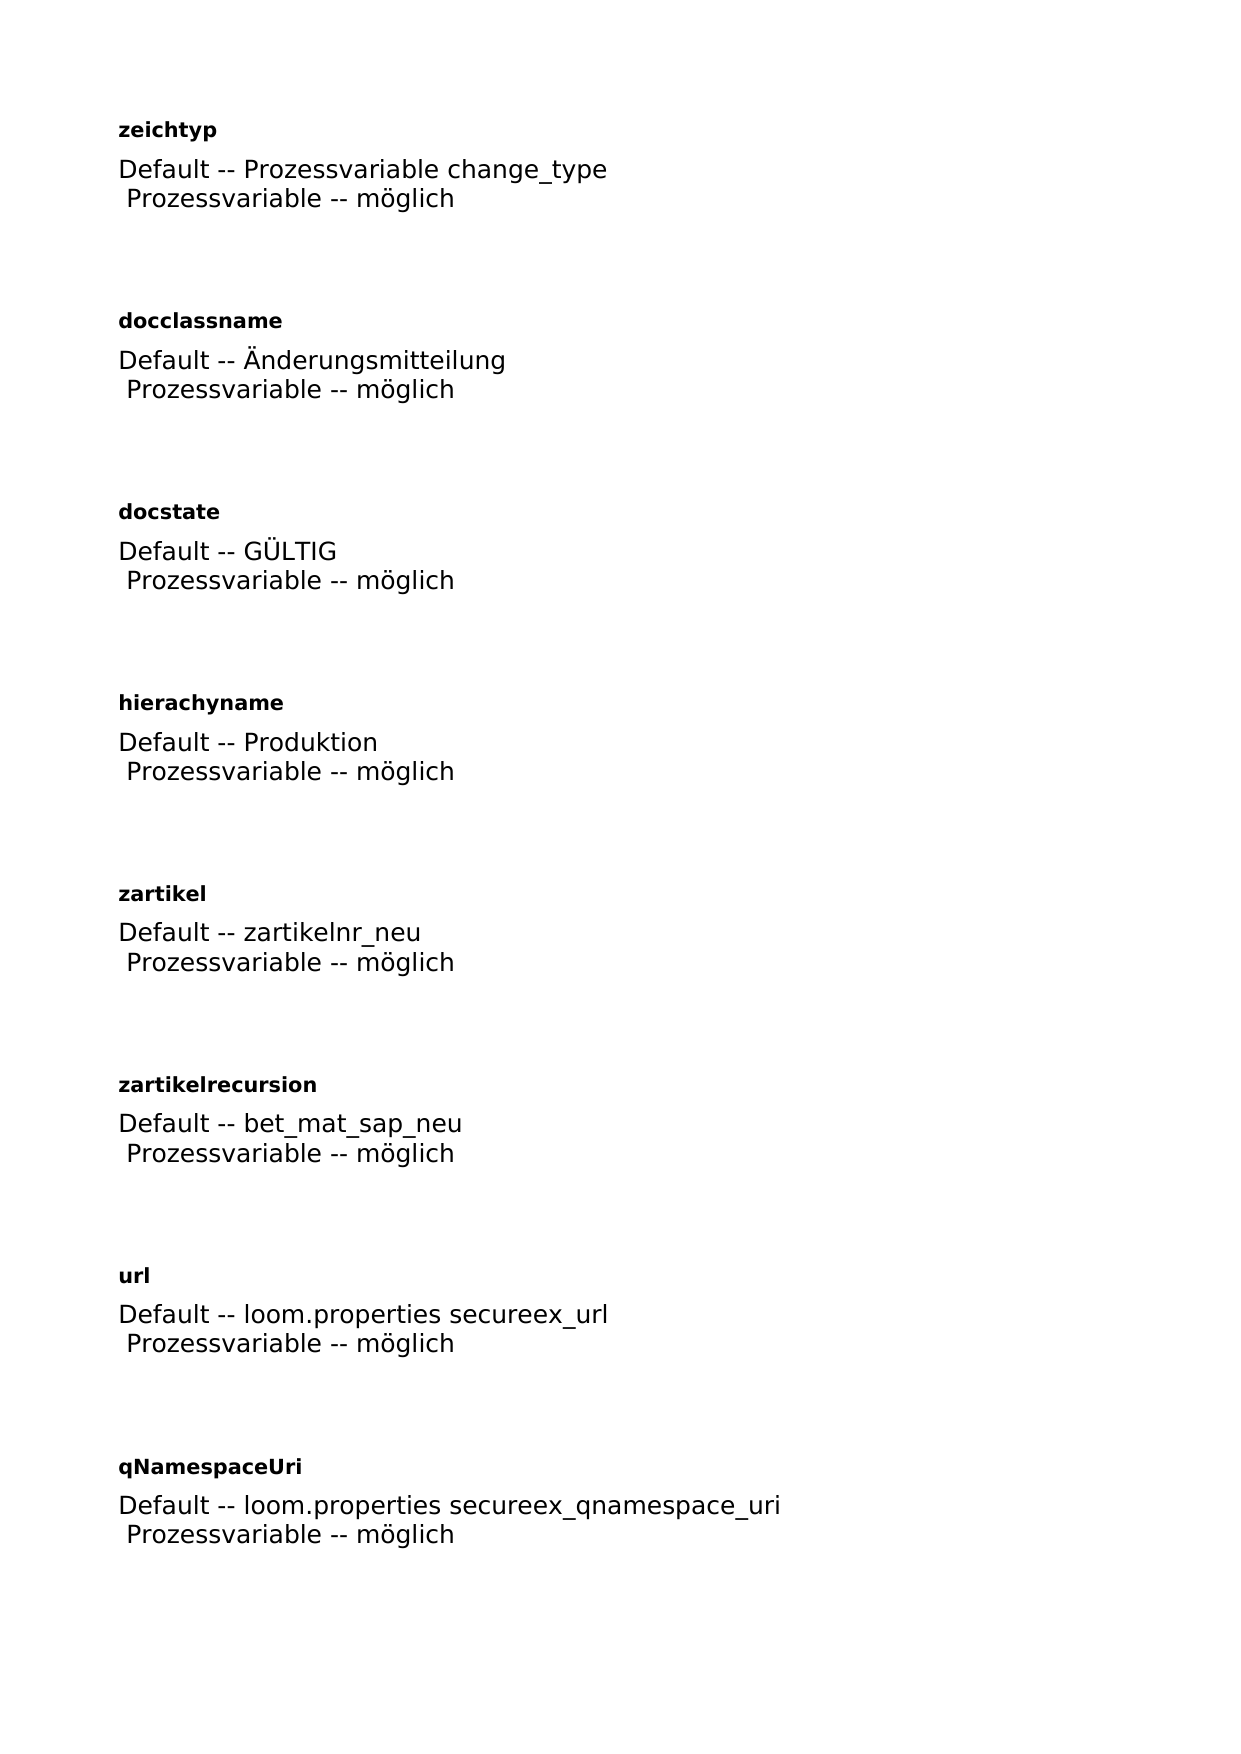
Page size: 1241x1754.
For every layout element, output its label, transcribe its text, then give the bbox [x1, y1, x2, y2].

subtitle zartikelrecursion [118, 1073, 1122, 1097]
subtitle zartikel [118, 882, 1122, 906]
subtitle hierachyname [118, 691, 1122, 715]
text Default -- Produktion Prozessvariable -- möglich [118, 728, 1122, 844]
subtitle docclassname [118, 309, 1122, 333]
text Default -- GÜLTIG Prozessvariable -- möglich [118, 537, 1122, 653]
text Default -- loom.properties secureex_url Prozessvariable -- möglich [118, 1301, 1122, 1417]
subtitle url [118, 1264, 1122, 1288]
text Default -- Prozessvariable change_type Prozessvariable -- möglich [118, 155, 1122, 272]
text Default -- zartikelnr_neu Prozessvariable -- möglich [118, 919, 1122, 1035]
subtitle qNamespaceUri [118, 1455, 1122, 1479]
subtitle zeichtyp [118, 118, 1122, 142]
text Default -- Änderungsmitteilung Prozessvariable -- möglich [118, 346, 1122, 462]
text Default -- loom.properties secureex_qnamespace_uri Prozessvariable -- möglich [118, 1491, 1122, 1608]
subtitle docstate [118, 500, 1122, 524]
text Default -- bet_mat_sap_neu Prozessvariable -- möglich [118, 1109, 1122, 1226]
